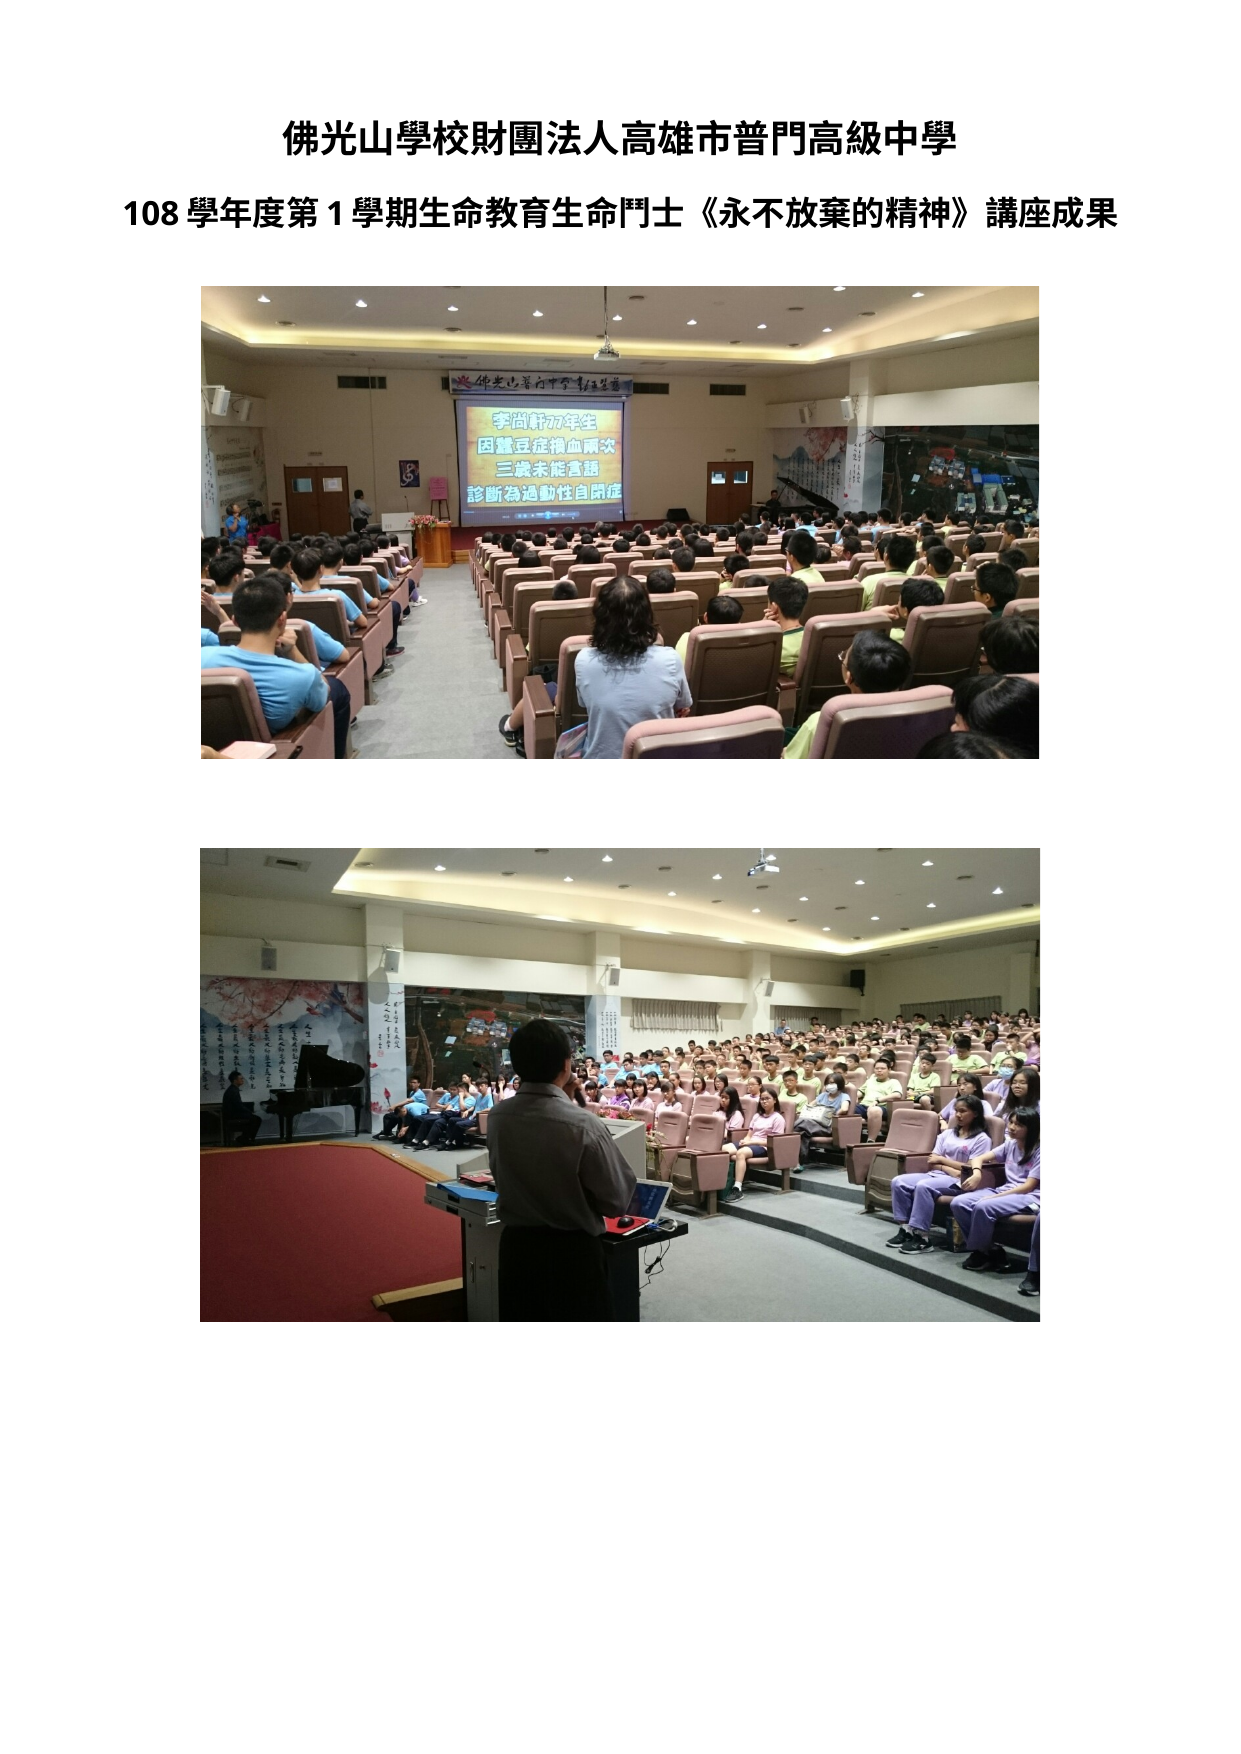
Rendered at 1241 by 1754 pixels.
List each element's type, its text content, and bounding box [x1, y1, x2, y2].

picture [200, 848, 1041, 1322]
picture [201, 286, 1040, 759]
text 108學年度第1學期生命教育生命鬥士《永不放棄的精神》講座成果 [118, 174, 1122, 249]
text 佛光山學校財團法人高雄市普門高級中學 [118, 99, 1122, 174]
